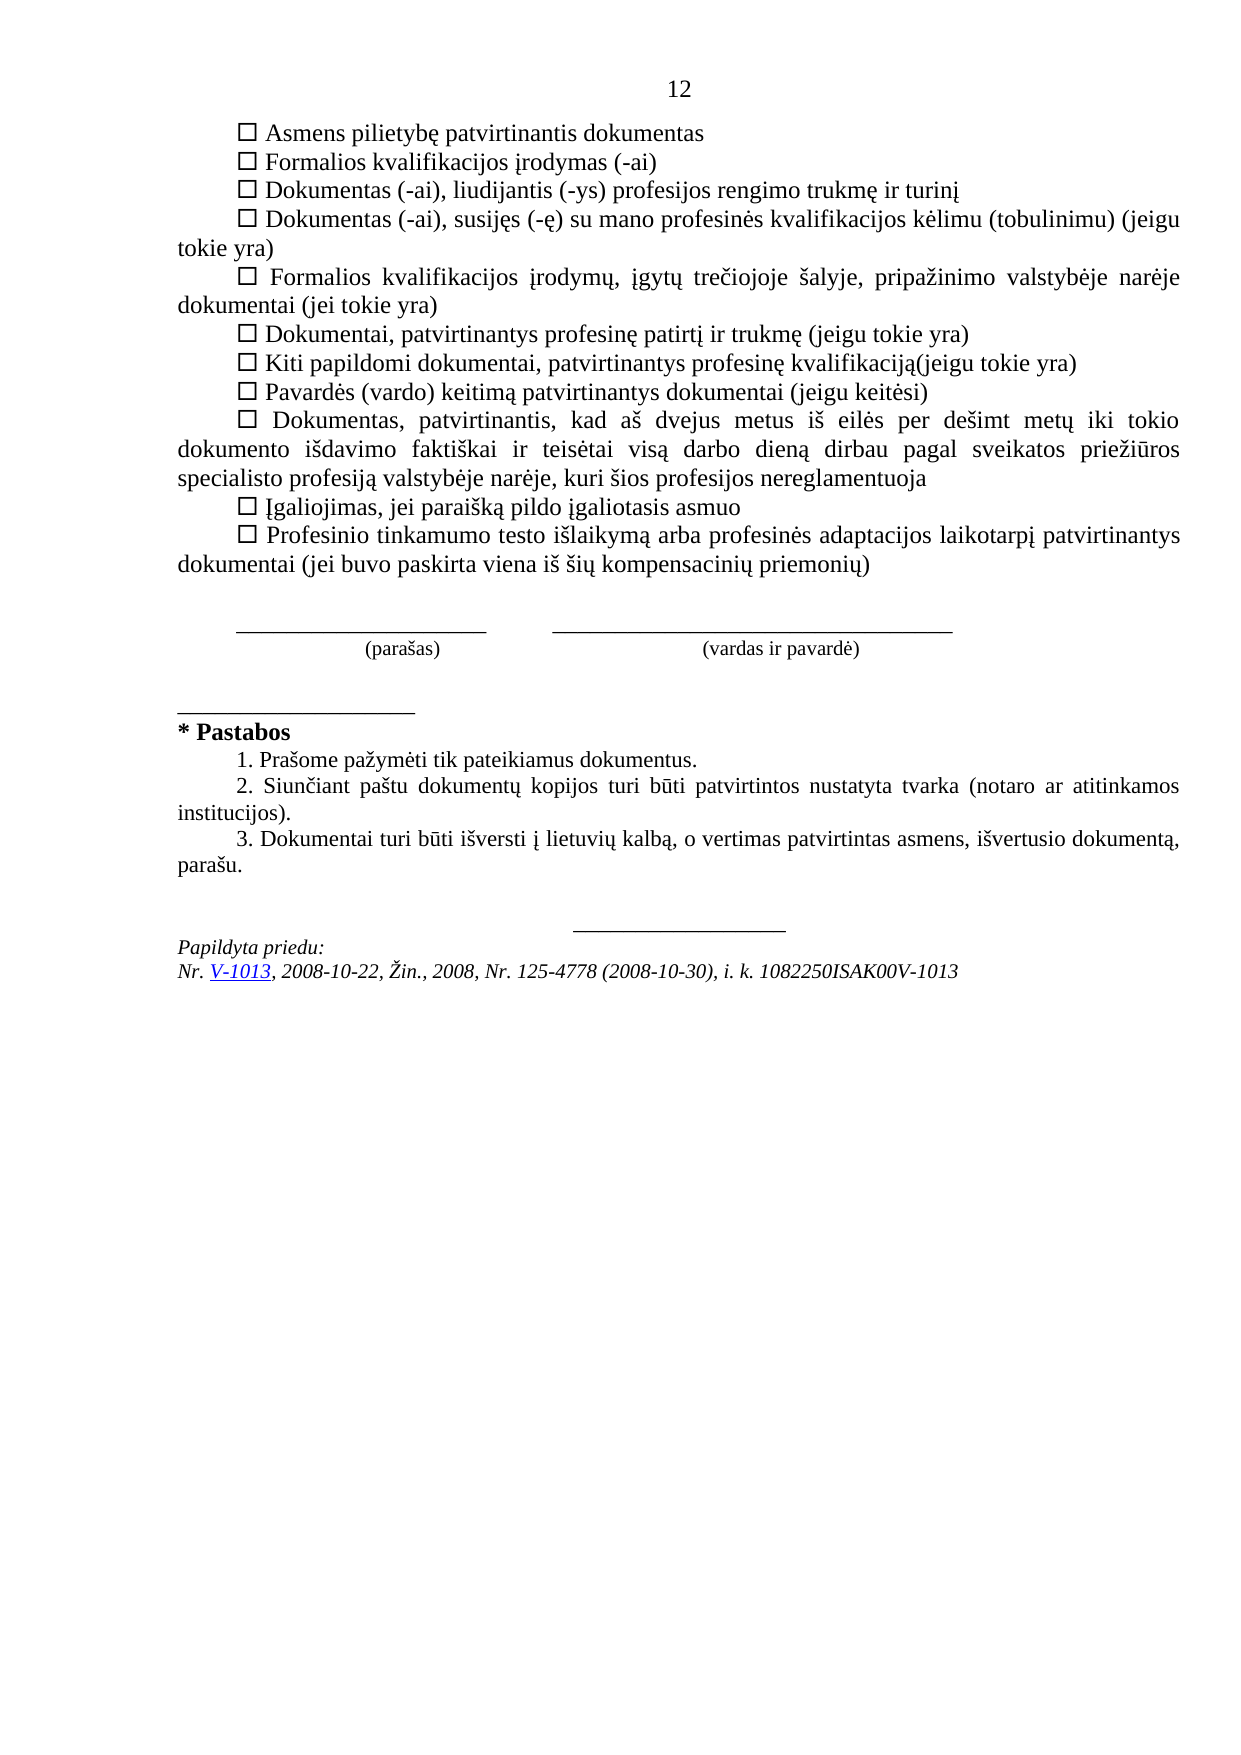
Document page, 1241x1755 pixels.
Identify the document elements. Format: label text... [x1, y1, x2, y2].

text [] Dokumentas, patvirtinantis, kad aš dvejus metus iš eilės per dešimt metų iki tokio dokumento išdavimo faktiškai ir teisėtai visą darbo dieną dirbau pagal sveikatos priežiūros specialisto profesiją valstybėje narėje, kuri šios profesijos nereglamentuoja [177, 406, 1181, 492]
text ____________________ ________________________________ [177, 607, 1181, 636]
text 1. Prašome pažymėti tik pateikiamus dokumentus. [177, 746, 1181, 772]
text ___________________ [177, 688, 1181, 717]
text [] Profesinio tinkamumo testo išlaikymą arba profesinės adaptacijos laikotarpį patvirtinantys dokumentai (jei buvo paskirta viena iš šių kompensacinių priemonių) [177, 521, 1181, 578]
text [] Asmens pilietybę patvirtinantis dokumentas [177, 118, 1181, 147]
text (parašas) (vardas ir pavardė) [177, 636, 1181, 660]
text [] Formalios kvalifikacijos įrodymas (-ai) [177, 147, 1181, 176]
text [] Įgaliojimas, jei paraišką pildo įgaliotasis asmuo [177, 492, 1181, 521]
text Papildyta priedu: [177, 935, 1181, 959]
text [] Formalios kvalifikacijos įrodymų, įgytų trečiojoje šalyje, pripažinimo valstybėje narėje dokumentai (jei tokie yra) [177, 262, 1181, 319]
text * Pastabos [177, 717, 1181, 746]
text [] Pavardės (vardo) keitimą patvirtinantys dokumentai (jeigu keitėsi) [177, 377, 1181, 406]
text [] Kiti papildomi dokumentai, patvirtinantys profesinę kvalifikaciją(jeigu tokie yra) [177, 348, 1181, 377]
text [] Dokumentas (-ai), liudijantis (-ys) profesijos rengimo trukmę ir turinį [177, 176, 1181, 204]
text Nr. V-1013, 2008-10-22, Žin., 2008, Nr. 125-4778 (2008-10-30), i. k. 1082250ISAK00V-1013 [177, 959, 1181, 983]
text _________________ [177, 906, 1181, 935]
text 2. Siunčiant paštu dokumentų kopijos turi būti patvirtintos nustatyta tvarka (notaro ar atitinkamos institucijos). [177, 772, 1181, 825]
text 3. Dokumentai turi būti išversti į lietuvių kalbą, o vertimas patvirtintas asmens, išvertusio dokumentą, parašu. [177, 825, 1181, 878]
text [] Dokumentai, patvirtinantys profesinę patirtį ir trukmę (jeigu tokie yra) [177, 319, 1181, 348]
text [] Dokumentas (-ai), susijęs (-ę) su mano profesinės kvalifikacijos kėlimu (tobulinimu) (jeigu tokie yra) [177, 204, 1181, 262]
